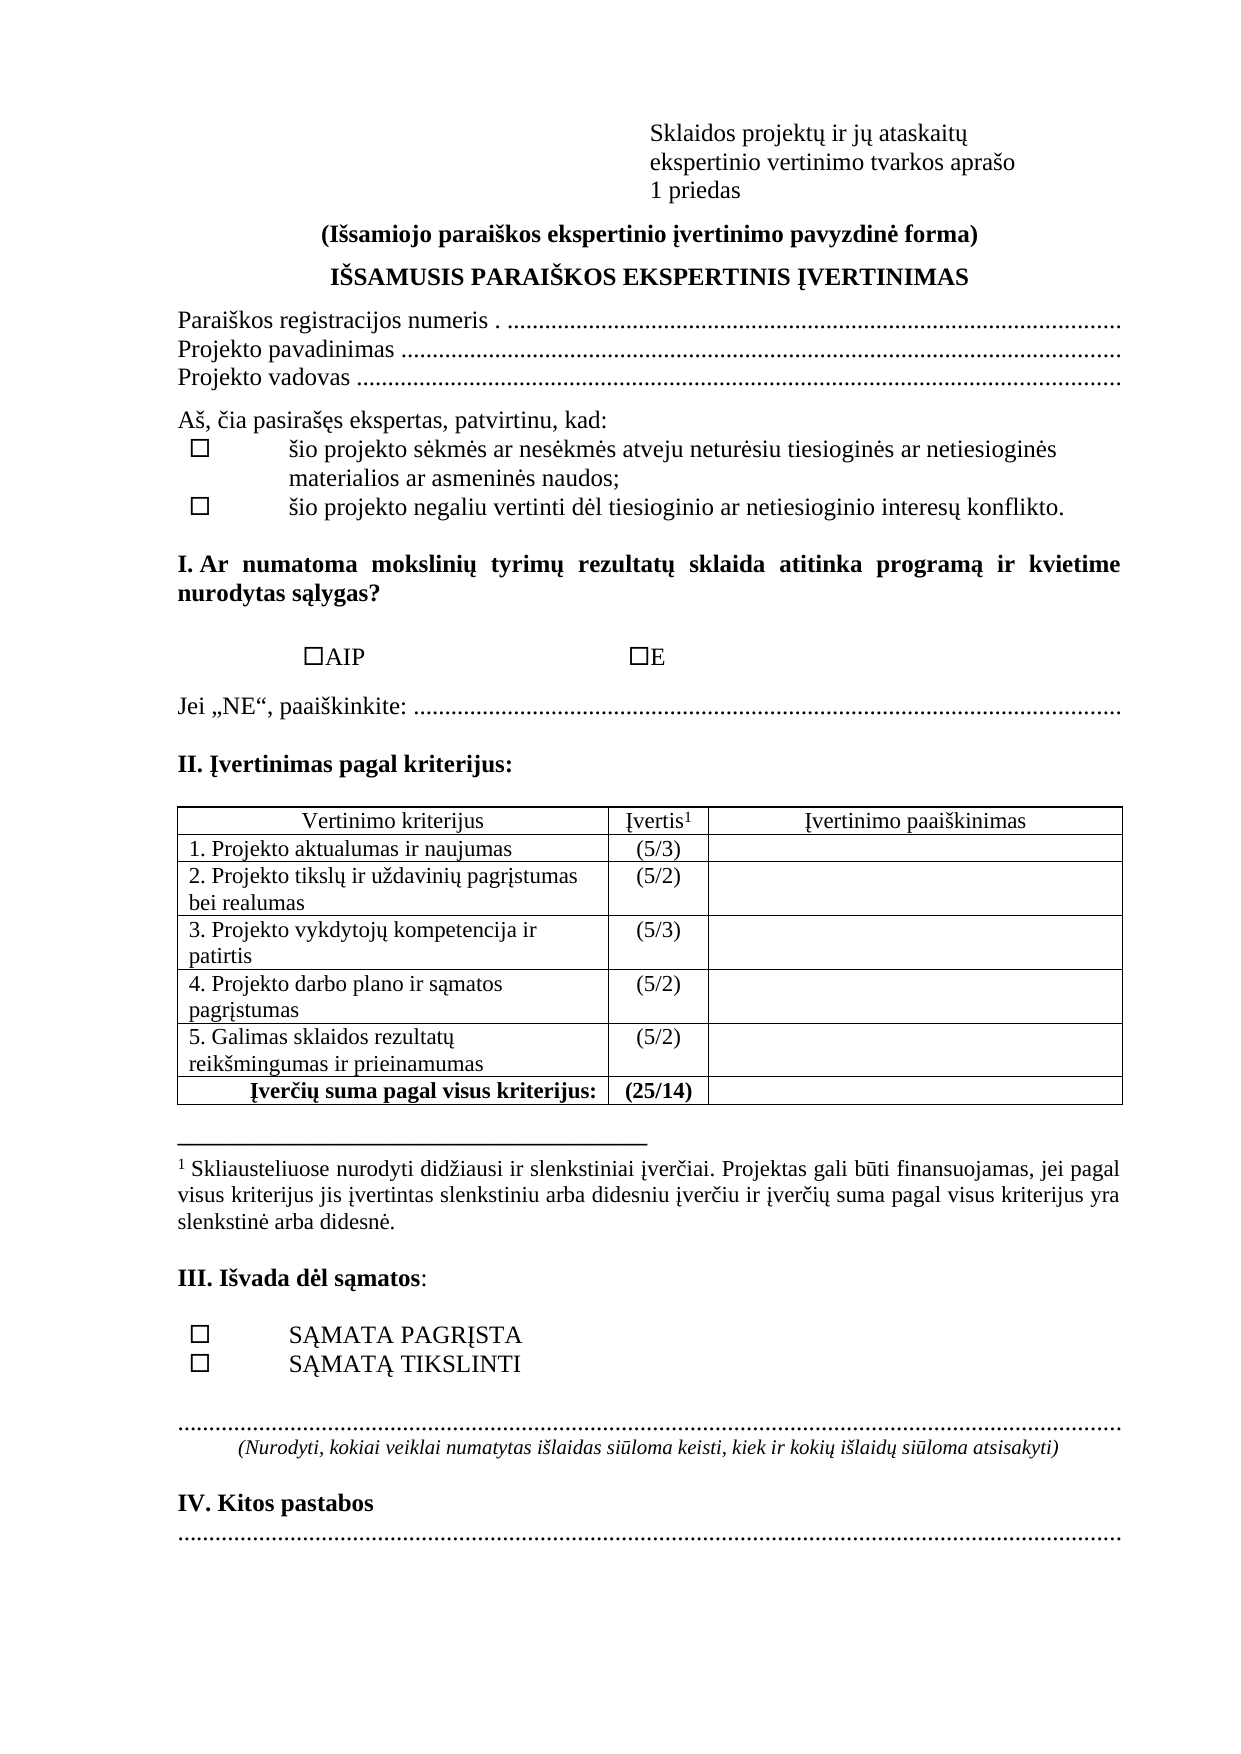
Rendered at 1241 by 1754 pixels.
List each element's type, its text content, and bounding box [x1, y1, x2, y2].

text Aš, čia pasirašęs ekspertas, patvirtinu, kad: [177, 406, 1122, 434]
table_cell 5. Galimas sklaidos rezultatų reikšmingumas ir prieinamumas [178, 1024, 608, 1076]
table_cell (5/3) [609, 835, 708, 861]
text Projekto pavadinimas [177, 334, 1122, 362]
table_header [251, 434, 277, 492]
table_cell [709, 1024, 1122, 1076]
text 1 Skliausteliuose nurodyti didžiausi ir slenkstiniai įverčiai. Projektas gali būti finansuojamas, jei pagal visus kriterijus jis įvertintas slenkstiniu arba didesniu įverčiu ir įverčių suma pagal visus kriterijus yra slenkstinė arba didesnė. [177, 1155, 1122, 1234]
table_cell (5/2) [609, 1024, 708, 1076]
text ... [177, 1517, 1122, 1546]
text ekspertinio vertinimo tvarkos aprašo [649, 147, 1122, 176]
table_cell 2. Projekto tikslų ir uždavinių pagrįstumas bei realumas [178, 862, 608, 915]
table_header šio projekto sėkmės ar nesėkmės atveju neturėsiu tiesioginės ar netiesioginės materialios ar asmeninės naudos; [277, 434, 1146, 492]
table_header Įvertis1 [609, 808, 708, 834]
table_header Įvertinimo paaiškinimas [709, 808, 1122, 834]
table_cell [] [177, 1349, 251, 1378]
table_cell [251, 492, 277, 521]
text Paraiškos registracijos numeris . [177, 305, 1122, 334]
table_header [] NE [490, 636, 803, 677]
table_cell [709, 916, 1122, 969]
text IV. Kitos pastabos [177, 1488, 1122, 1517]
table_cell [251, 1349, 277, 1378]
text Projekto vadovas [177, 362, 1122, 391]
table_cell Įverčių suma pagal visus kriterijus: [178, 1077, 608, 1103]
text ... [177, 1407, 1122, 1435]
text Jei „NE“, paaiškinkite: [177, 691, 1122, 720]
table_header [803, 636, 1122, 677]
table_header [] [177, 434, 251, 492]
table_cell SĄMATĄ TIKSLINTI [277, 1349, 1146, 1378]
table_header [] [177, 1320, 251, 1349]
table_cell (5/2) [609, 970, 708, 1022]
table_cell [709, 862, 1122, 915]
table_cell 3. Projekto vykdytojų kompetencija ir patirtis [178, 916, 608, 969]
table_cell [709, 970, 1122, 1022]
text (Išsamiojo paraiškos ekspertinio įvertinimo pavyzdinė forma) [177, 219, 1122, 247]
table_cell [709, 1077, 1122, 1103]
table_cell 1. Projekto aktualumas ir naujumas [178, 835, 608, 861]
table_header SĄMATA PAGRĮSTA [277, 1320, 1146, 1349]
text Sklaidos projektų ir jų ataskaitų [649, 118, 1122, 147]
text ––––––––––––––––––––––––––––––––––––––––– [177, 1129, 1122, 1155]
table_header [251, 1320, 277, 1349]
table_cell 4. Projekto darbo plano ir sąmatos pagrįstumas [178, 970, 608, 1022]
table_header Vertinimo kriterijus [178, 808, 608, 834]
text III. Išvada dėl sąmatos: [177, 1263, 1122, 1292]
text (Nurodyti, kokiai veiklai numatytas išlaidas siūloma keisti, kiek ir kokių išlaidų siūloma atsisakyti) [177, 1435, 1122, 1459]
text IŠSAMUSIS PARAIŠKOS EKSPERTINIS ĮvertinimAS [177, 262, 1122, 291]
table_cell (25/14) [609, 1077, 708, 1103]
table_cell [709, 835, 1122, 861]
text 1 priedas [649, 176, 1122, 204]
text I. Ar numatoma mokslinių tyrimų rezultatų sklaida atitinka programą ir kvietime nurodytas sąlygas? [177, 549, 1122, 607]
table_cell (5/3) [609, 916, 708, 969]
table_cell (5/2) [609, 862, 708, 915]
table_cell [] [177, 492, 251, 521]
text II. Įvertinimas pagal kriterijus: [177, 749, 1122, 778]
table_header [] TAIP [177, 636, 490, 677]
table_cell šio projekto negaliu vertinti dėl tiesioginio ar netiesioginio interesų konflikto. [277, 492, 1146, 521]
